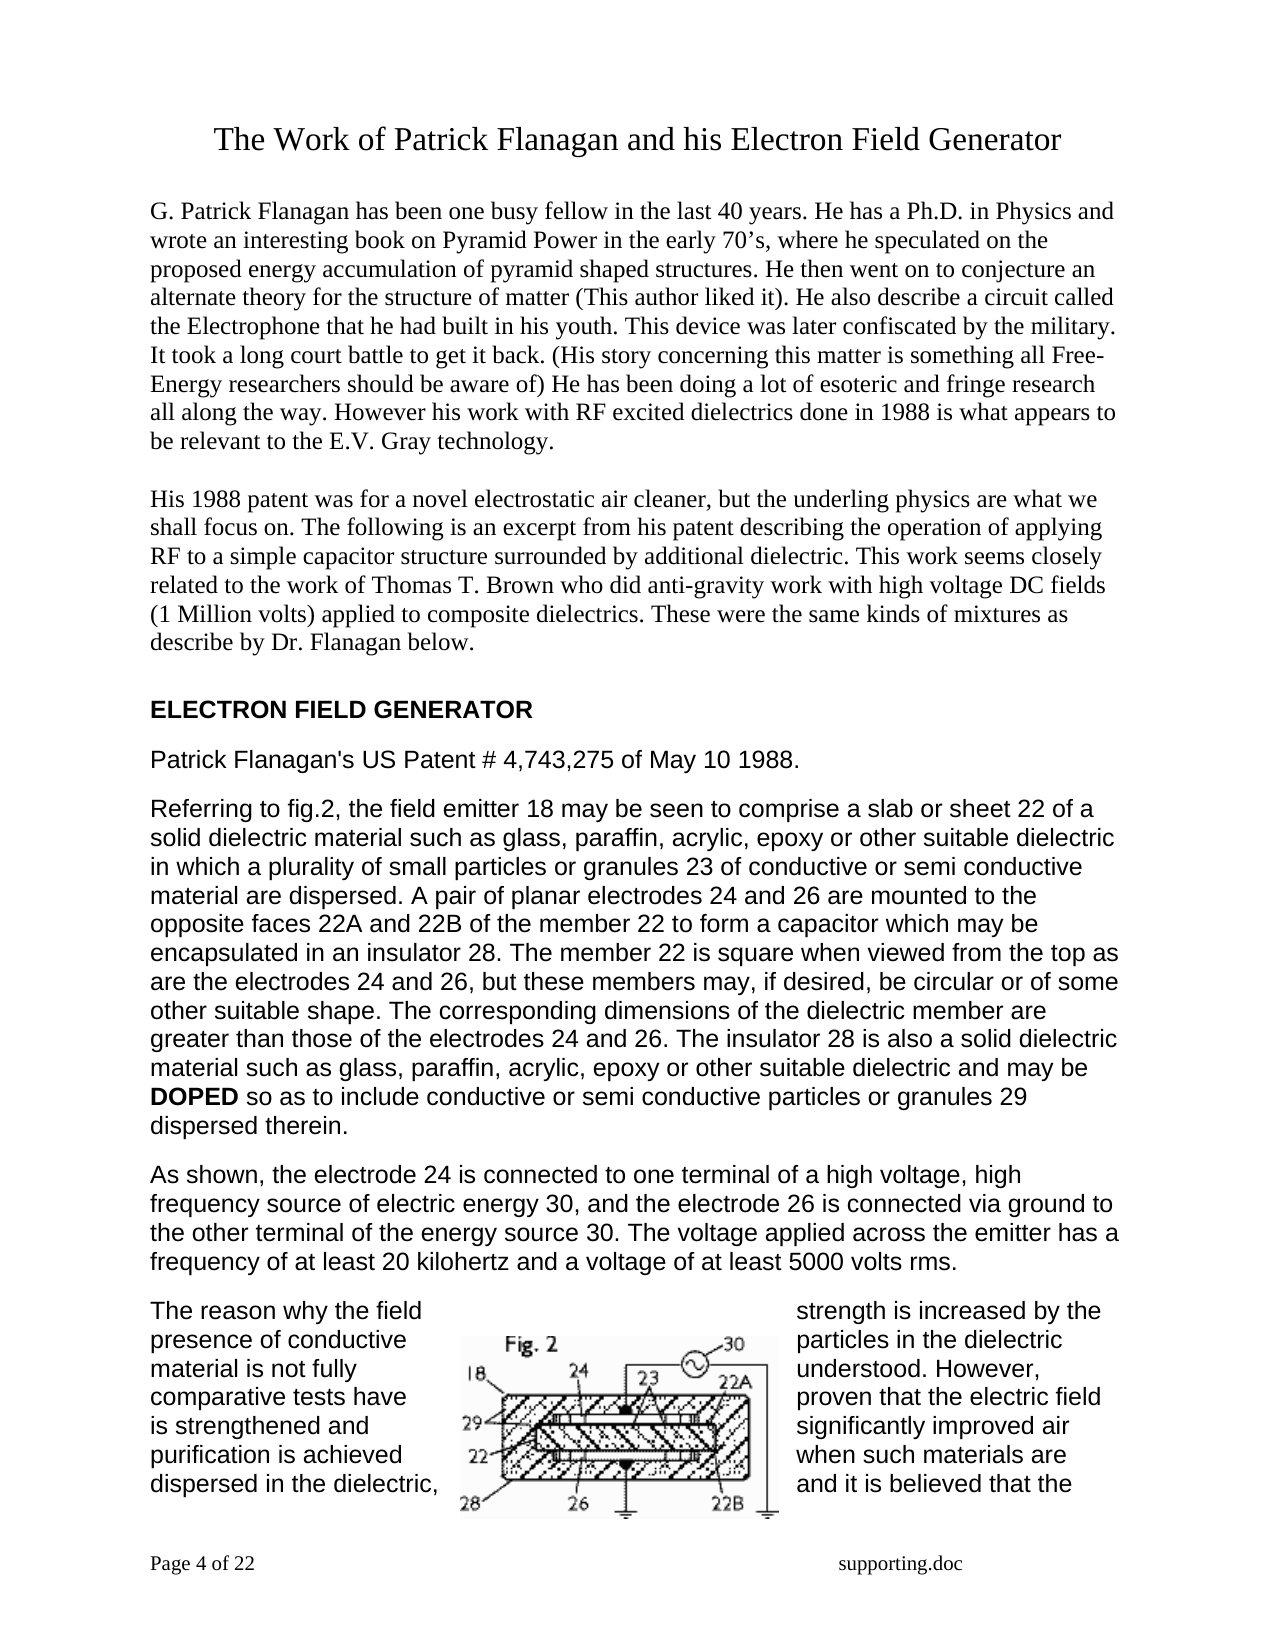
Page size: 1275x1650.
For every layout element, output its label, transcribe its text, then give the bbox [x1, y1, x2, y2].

text His 1988 patent was for a novel electrostatic air cleaner, but the underling physics are what we shall focus on. The following is an excerpt from his patent describing the operation of applying RF to a simple capacitor structure surrounded by additional dielectric. This work seems closely related to the work of Thomas T. Brown who did anti-gravity work with high voltage DC fields (1 Million volts) applied to composite dielectrics. These were the same kinds of mixtures as describe by Dr. Flanagan below. [150, 484, 1125, 656]
text Referring to fig.2, the field emitter 18 may be seen to comprise a slab or sheet 22 of a solid dielectric material such as glass, paraffin, acrylic, epoxy or other suitable dielectric in which a plurality of small particles or granules 23 of conductive or semi conductive material are dispersed. A pair of planar electrodes 24 and 26 are mounted to the opposite faces 22A and 22B of the member 22 to form a capacitor which may be encapsulated in an insulator 28. The member 22 is square when viewed from the top as are the electrodes 24 and 26, but these members may, if desired, be circular or of some other suitable shape. The corresponding dimensions of the dielectric member are greater than those of the electrodes 24 and 26. The insulator 28 is also a solid dielectric material such as glass, paraffin, acrylic, epoxy or other suitable dielectric and may be DOPED so as to include conductive or semi conductive particles or granules 29 dispersed therein. [150, 794, 1125, 1139]
text ELECTRON FIELD GENERATOR [150, 695, 1125, 724]
text The Work of Patrick Flanagan and his Electron Field Generator [150, 119, 1125, 158]
text Patrick Flanagan's US Patent # 4,743,275 of May 10 1988. [150, 745, 1125, 774]
text As shown, the electrode 24 is connected to one terminal of a high voltage, high frequency source of electric energy 30, and the electrode 26 is connected via ground to the other terminal of the energy source 30. The voltage applied across the emitter has a frequency of at least 20 kilohertz and a voltage of at least 5000 volts rms. [150, 1160, 1125, 1275]
text The reason why the field strength is increased by the presence of conductive particles in the dielectric material is not fully understood. However, comparative tests have proven that the electric field is strengthened and significantly improved air purification is achieved when such materials are dispersed in the dielectric, and it is believed that the [150, 1296, 1125, 1497]
picture [460, 1336, 779, 1519]
text G. Patrick Flanagan has been one busy fellow in the last 40 years. He has a Ph.D. in Physics and wrote an interesting book on Pyramid Power in the early 70’s, where he speculated on the proposed energy accumulation of pyramid shaped structures. He then went on to conjecture an alternate theory for the structure of matter (This author liked it). He also describe a circuit called the Electrophone that he had built in his youth. This device was later confiscated by the military. It took a long court battle to get it back. (His story concerning this matter is something all Free-Energy researchers should be aware of) He has been doing a lot of esoteric and fringe research all along the way. However his work with RF excited dielectrics done in 1988 is what appears to be relevant to the E.V. Gray technology. [150, 196, 1125, 455]
